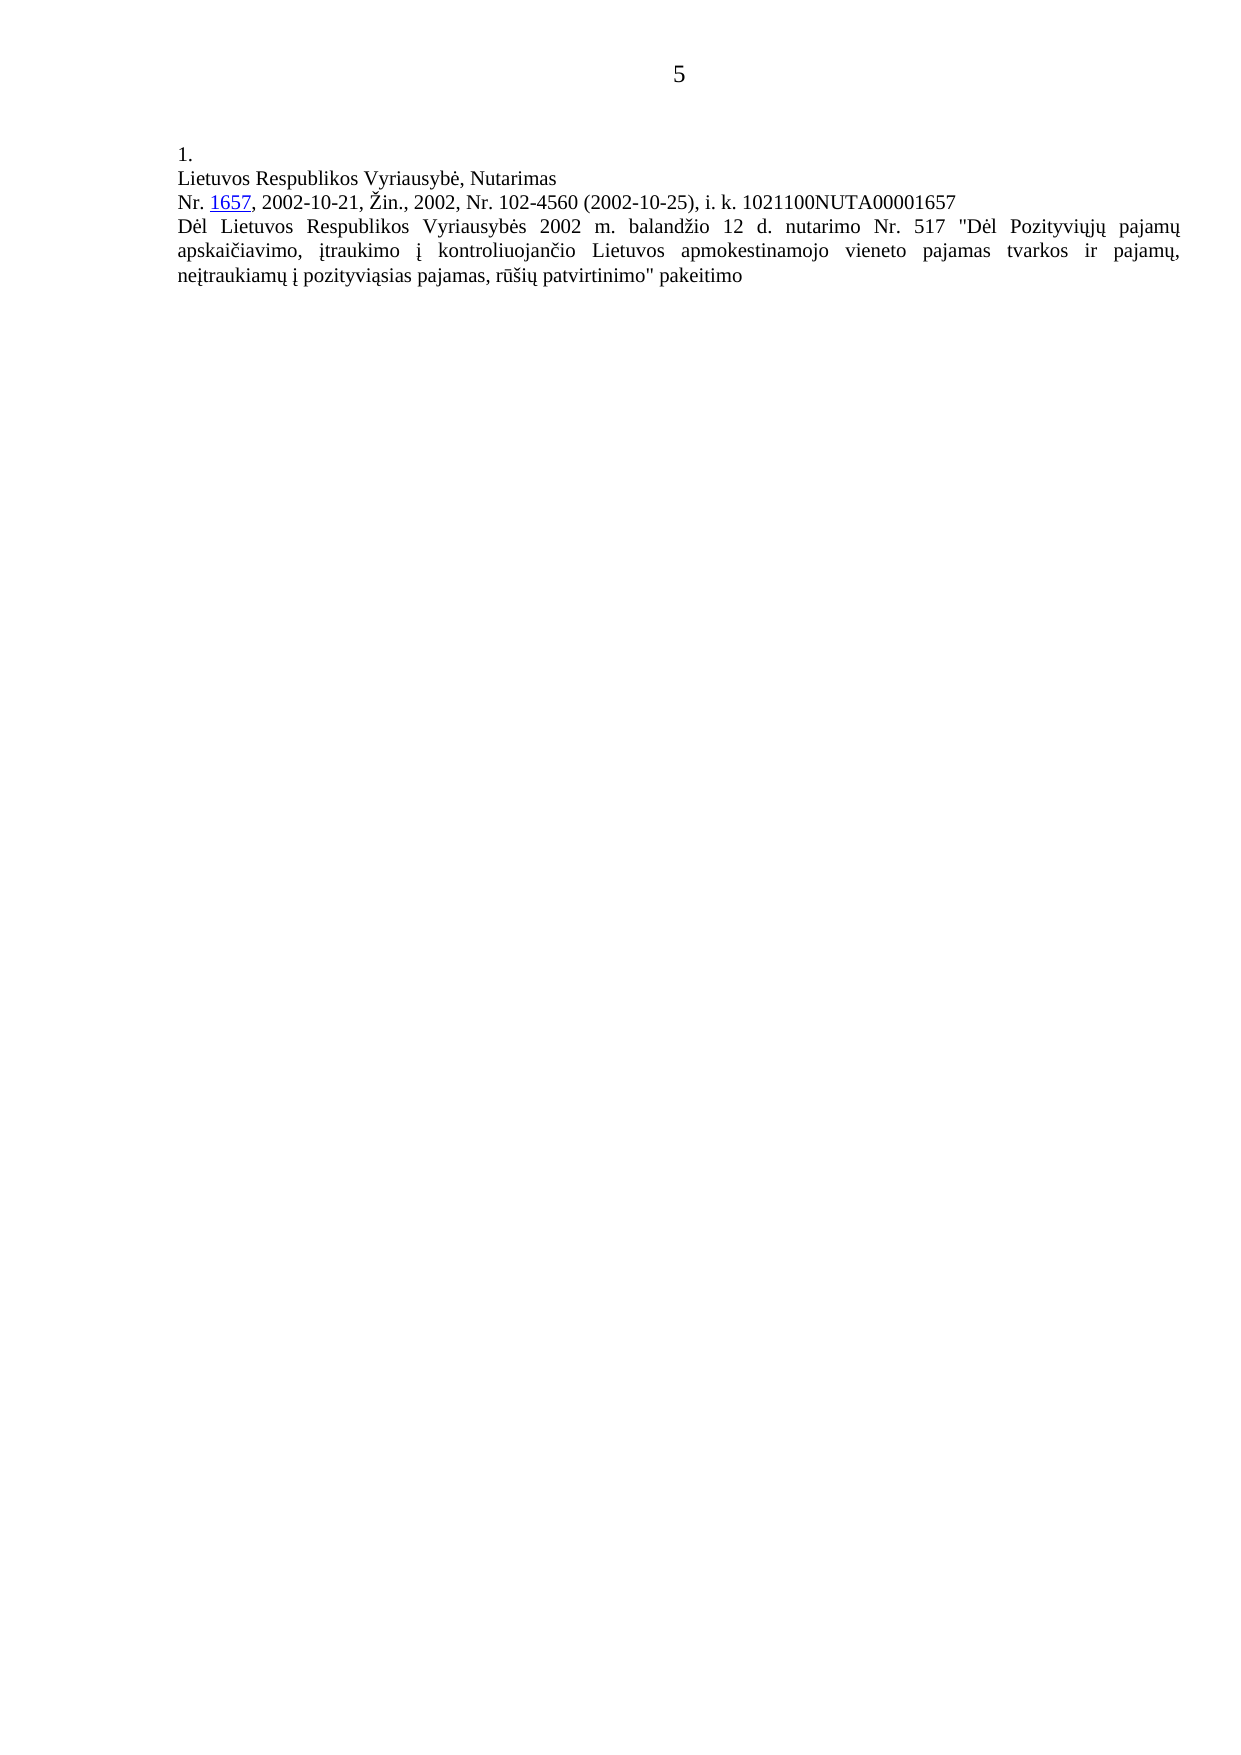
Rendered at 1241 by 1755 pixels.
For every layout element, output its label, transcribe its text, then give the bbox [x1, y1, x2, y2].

text Nr. 1657, 2002-10-21, Žin., 2002, Nr. 102-4560 (2002-10-25), i. k. 1021100NUTA00001657 [177, 190, 1181, 214]
text Dėl Lietuvos Respublikos Vyriausybės 2002 m. balandžio 12 d. nutarimo Nr. 517 "Dėl Pozityviųjų pajamų apskaičiavimo, įtraukimo į kontroliuojančio Lietuvos apmokestinamojo vieneto pajamas tvarkos ir pajamų, neįtraukiamų į pozityviąsias pajamas, rūšių patvirtinimo" pakeitimo [177, 214, 1181, 287]
text 1. [177, 142, 1181, 166]
text Lietuvos Respublikos Vyriausybė, Nutarimas [177, 166, 1181, 190]
